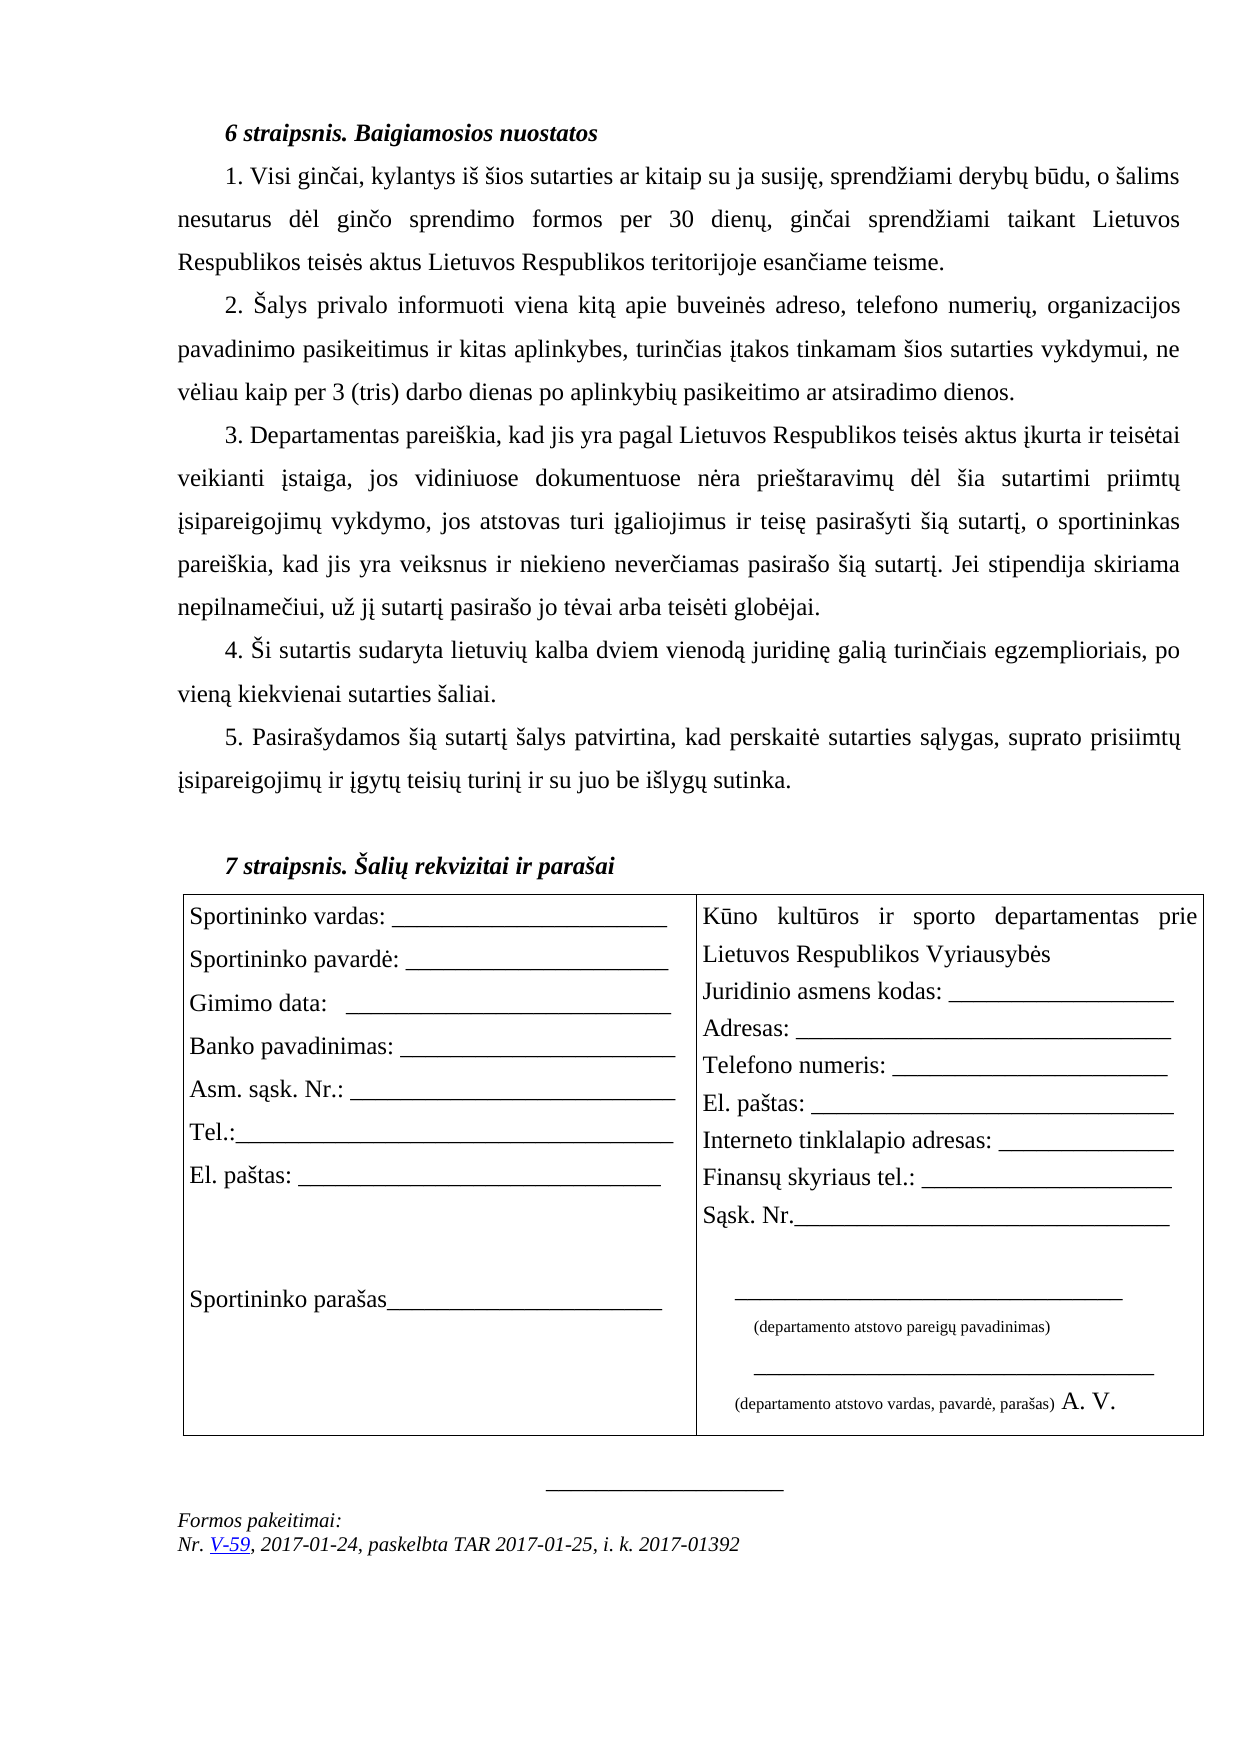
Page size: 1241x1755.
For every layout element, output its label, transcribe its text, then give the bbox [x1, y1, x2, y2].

text 1. Visi ginčai, kylantys iš šios sutarties ar kitaip su ja susiję, sprendžiami derybų būdu, o šalims nesutarus dėl ginčo sprendimo formos per 30 dienų, ginčai sprendžiami taikant Lietuvos Respublikos teisės aktus Lietuvos Respublikos teritorijoje esančiame teisme. [177, 161, 1181, 276]
text 5. Pasirašydamos šią sutartį šalys patvirtina, kad perskaitė sutarties sąlygas, suprato prisiimtų įsipareigojimų ir įgytų teisių turinį ir su juo be išlygų sutinka. [177, 722, 1181, 794]
text 4. Ši sutartis sudaryta lietuvių kalba dviem vienodą juridinę galią turinčiais egzemplioriais, po vieną kiekvienai sutarties šaliai. [177, 636, 1181, 707]
text Nr. V-59, 2017-01-24, paskelbta TAR 2017-01-25, i. k. 2017-01392 [177, 1532, 1181, 1556]
table_header Sportininko vardas: ______________________ Sportininko pavardė: _____________________ Gimimo data: __________________________ Banko pavadinimas: ______________________ Asm. sąsk. Nr.: __________________________ Tel.:___________________________________ El. paštas: _____________________________ Sportininko parašas______________________ [184, 895, 696, 1435]
text 7 straipsnis. Šalių rekvizitai ir parašai [177, 851, 1181, 880]
text ___________________ [148, 1465, 1181, 1494]
text 2. Šalys privalo informuoti viena kitą apie buveinės adreso, telefono numerių, organizacijos pavadinimo pasikeitimus ir kitas aplinkybes, turinčias įtakos tinkamam šios sutarties vykdymui, ne vėliau kaip per 3 (tris) darbo dienas po aplinkybių pasikeitimo ar atsiradimo dienos. [177, 291, 1181, 406]
text Formos pakeitimai: [177, 1508, 1181, 1532]
text 3. Departamentas pareiškia, kad jis yra pagal Lietuvos Respublikos teisės aktus įkurta ir teisėtai veikianti įstaiga, jos vidiniuose dokumentuose nėra prieštaravimų dėl šia sutartimi priimtų įsipareigojimų vykdymo, jos atstovas turi įgaliojimus ir teisę pasirašyti šią sutartį, o sportininkas pareiškia, kad jis yra veiksnus ir niekieno neverčiamas pasirašo šią sutartį. Jei stipendija skiriama nepilnamečiui, už jį sutartį pasirašo jo tėvai arba teisėti globėjai. [177, 420, 1181, 621]
text 6 straipsnis. Baigiamosios nuostatos [177, 118, 1181, 147]
table_header Kūno kultūros ir sporto departamentas prie Lietuvos Respublikos Vyriausybės Juridinio asmens kodas: __________________ Adresas: ______________________________ Telefono numeris: ______________________ El. paštas: _____________________________ Interneto tinklalapio adresas: ______________ Finansų skyriaus tel.: ____________________ Sąsk. Nr.______________________________ _______________________________ (departamento atstovo pareigų pavadinimas) ________________________________ (departamento atstovo vardas, pavardė, parašas) A. V. [697, 895, 1203, 1435]
